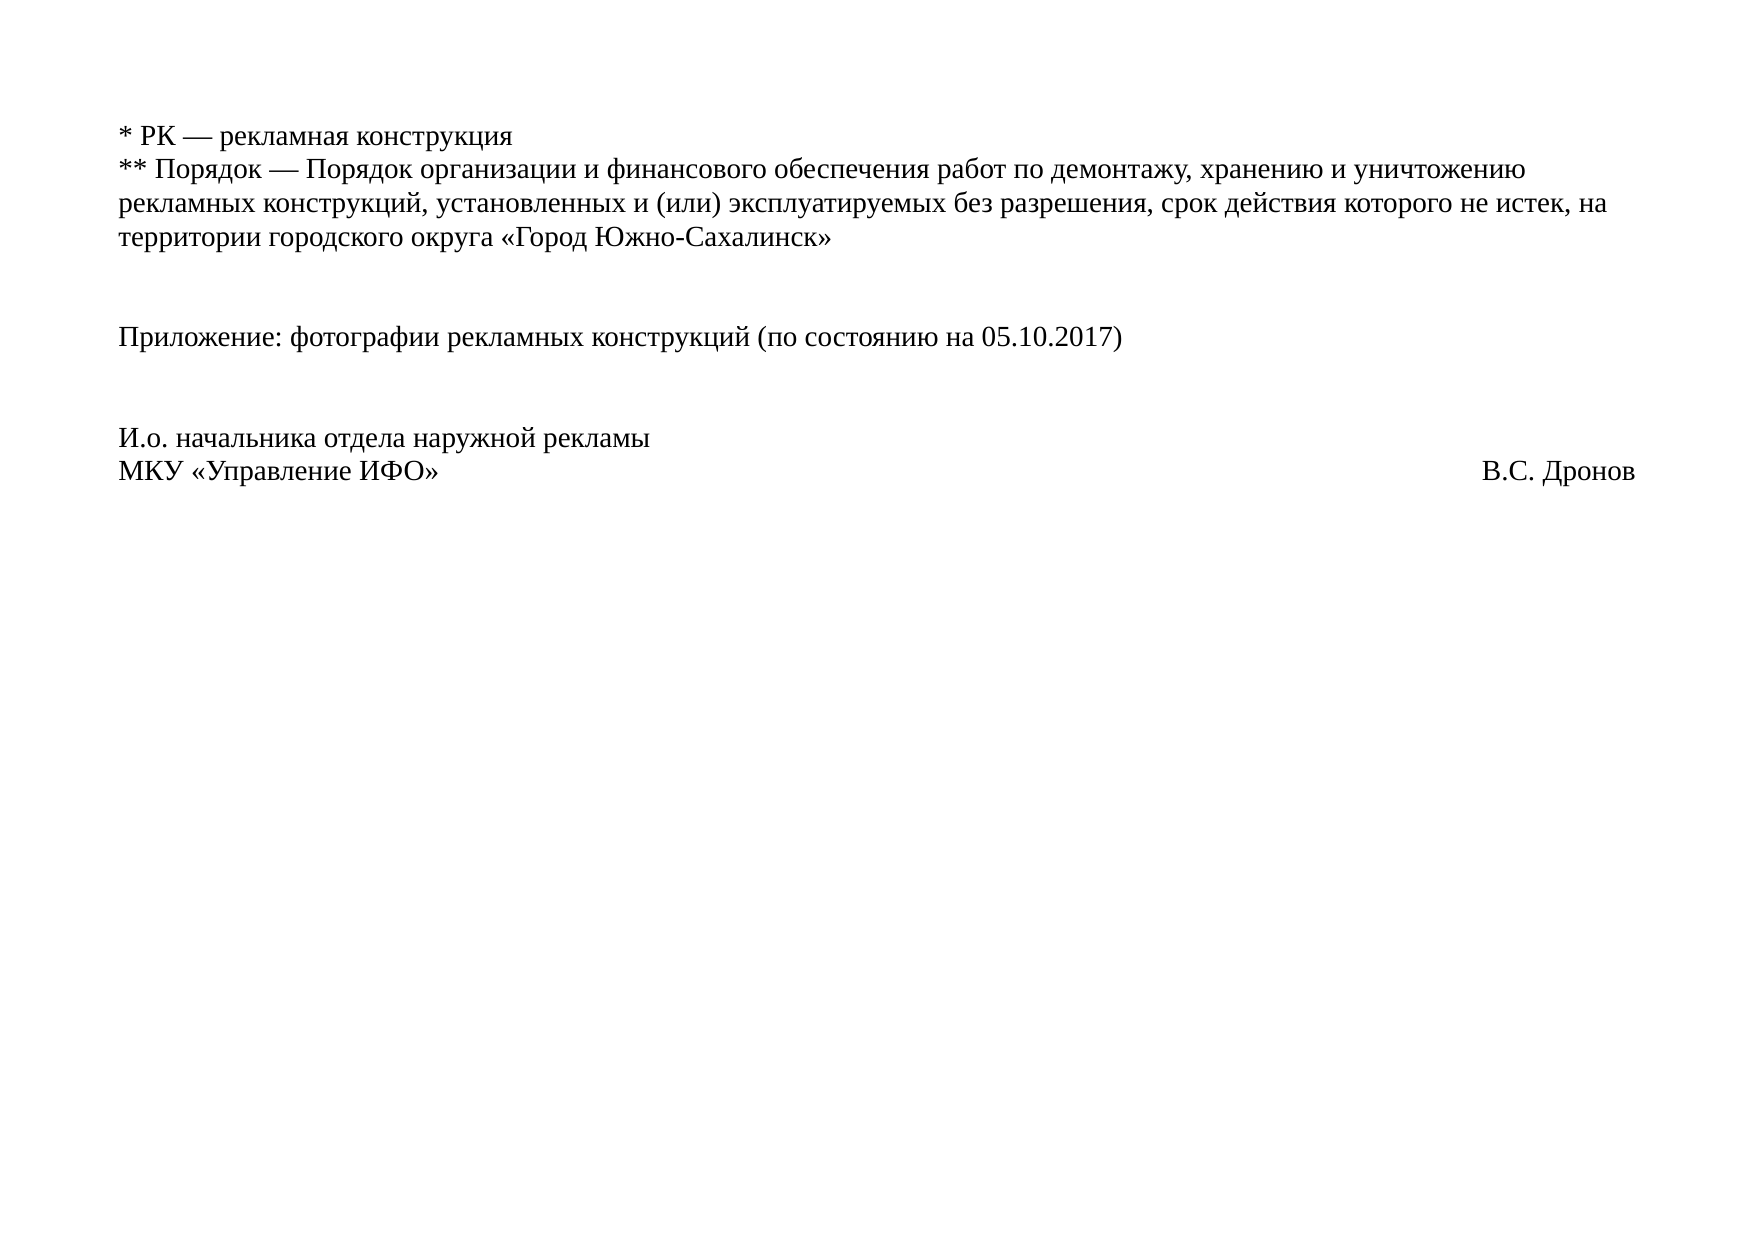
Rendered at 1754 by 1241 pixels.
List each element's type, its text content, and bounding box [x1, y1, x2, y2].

text И.о. начальника отдела наружной рекламы [118, 420, 1636, 453]
text ** Порядок — Порядок организации и финансового обеспечения работ по демонтажу, хранению и уничтожению рекламных конструкций, установленных и (или) эксплуатируемых без разрешения, срок действия которого не истек, на территории городского округа «Город Южно-Сахалинск» [118, 152, 1636, 252]
text * РК — рекламная конструкция [118, 118, 1636, 152]
text Приложение: фотографии рекламных конструкций (по состоянию на 05.10.2017) [118, 319, 1636, 353]
text МКУ «Управление ИФО» В.С. Дронов [118, 453, 1636, 487]
